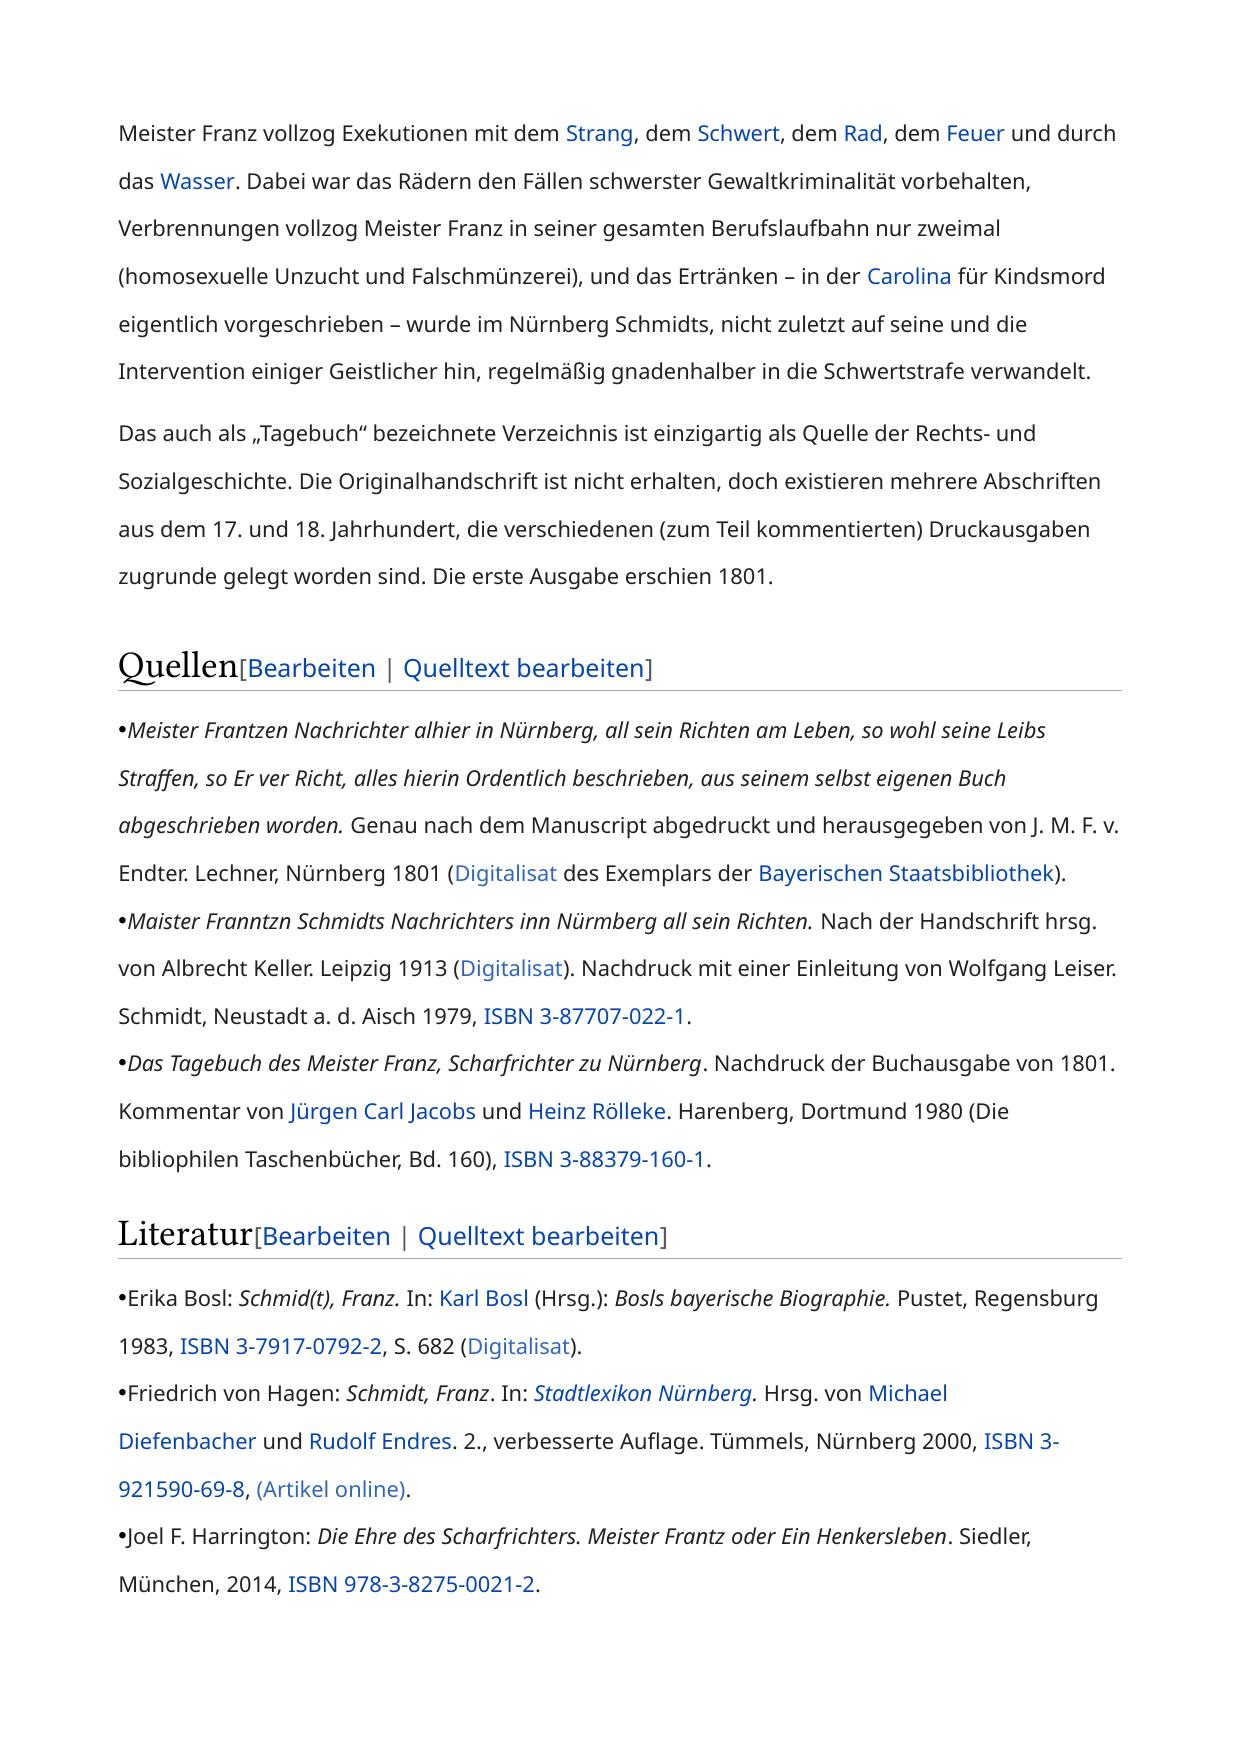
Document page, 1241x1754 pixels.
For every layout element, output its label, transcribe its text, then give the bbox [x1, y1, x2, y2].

text Das auch als „Tagebuch“ bezeichnete Verzeichnis ist einzigartig als Quelle der Rechts- und Sozialgeschichte. Die Originalhandschrift ist nicht erhalten, doch existieren mehrere Abschriften aus dem 17. und 18. Jahrhundert, die verschiedenen (zum Teil kommentierten) Druckausgaben zugrunde gelegt worden sind. Die erste Ausgabe erschien 1801. [118, 418, 1122, 591]
list Meister Frantzen Nachrichter alhier in Nürnberg, all sein Richten am Leben, so wohl seine Leibs Straffen, so Er ver Richt, alles hierin Ordentlich beschrieben, aus seinem selbst eigenen Buch abgeschrieben worden. Genau nach dem Manuscript abgedruckt und herausgegeben von J. M. F. v. Endter. Lechner, Nürnberg 1801 (Digitalisat des Exemplars der Bayerischen Staatsbibliothek). [118, 715, 1122, 888]
subtitle Quellen[Bearbeiten | Quelltext bearbeiten] [118, 644, 1122, 690]
list Friedrich von Hagen: Schmidt, Franz. In: Stadtlexikon Nürnberg. Hrsg. von Michael Diefenbacher und Rudolf Endres. 2., verbesserte Auflage. Tümmels, Nürnberg 2000, ISBN 3-921590-69-8, (Artikel online). [118, 1378, 1122, 1503]
text Meister Franz vollzog Exekutionen mit dem Strang, dem Schwert, dem Rad, dem Feuer und durch das Wasser. Dabei war das Rädern den Fällen schwerster Gewaltkriminalität vorbehalten, Verbrennungen vollzog Meister Franz in seiner gesamten Berufslaufbahn nur zweimal (homosexuelle Unzucht und Falschmünzerei), und das Ertränken – in der Carolina für Kindsmord eigentlich vorgeschrieben – wurde im Nürnberg Schmidts, nicht zuletzt auf seine und die Intervention einiger Geistlicher hin, regelmäßig gnadenhalber in die Schwertstrafe verwandelt. [118, 118, 1122, 386]
list Joel F. Harrington: Die Ehre des Scharfrichters. Meister Frantz oder Ein Henkersleben. Siedler, München, 2014, ISBN 978-3-8275-0021-2. [118, 1521, 1122, 1598]
list Erika Bosl: Schmid(t), Franz. In: Karl Bosl (Hrsg.): Bosls bayerische Biographie. Pustet, Regensburg 1983, ISBN 3-7917-0792-2, S. 682 (Digitalisat). [118, 1283, 1122, 1361]
list Das Tagebuch des Meister Franz, Scharfrichter zu Nürnberg. Nachdruck der Buchausgabe von 1801. Kommentar von Jürgen Carl Jacobs und Heinz Rölleke. Harenberg, Dortmund 1980 (Die bibliophilen Taschenbücher, Bd. 160), ISBN 3-88379-160-1. [118, 1048, 1122, 1173]
subtitle Literatur[Bearbeiten | Quelltext bearbeiten] [118, 1212, 1122, 1258]
list Maister Franntzn Schmidts Nachrichters inn Nürmberg all sein Richten. Nach der Handschrift hrsg. von Albrecht Keller. Leipzig 1913 (Digitalisat). Nachdruck mit einer Einleitung von Wolfgang Leiser. Schmidt, Neustadt a. d. Aisch 1979, ISBN 3-87707-022-1. [118, 906, 1122, 1031]
